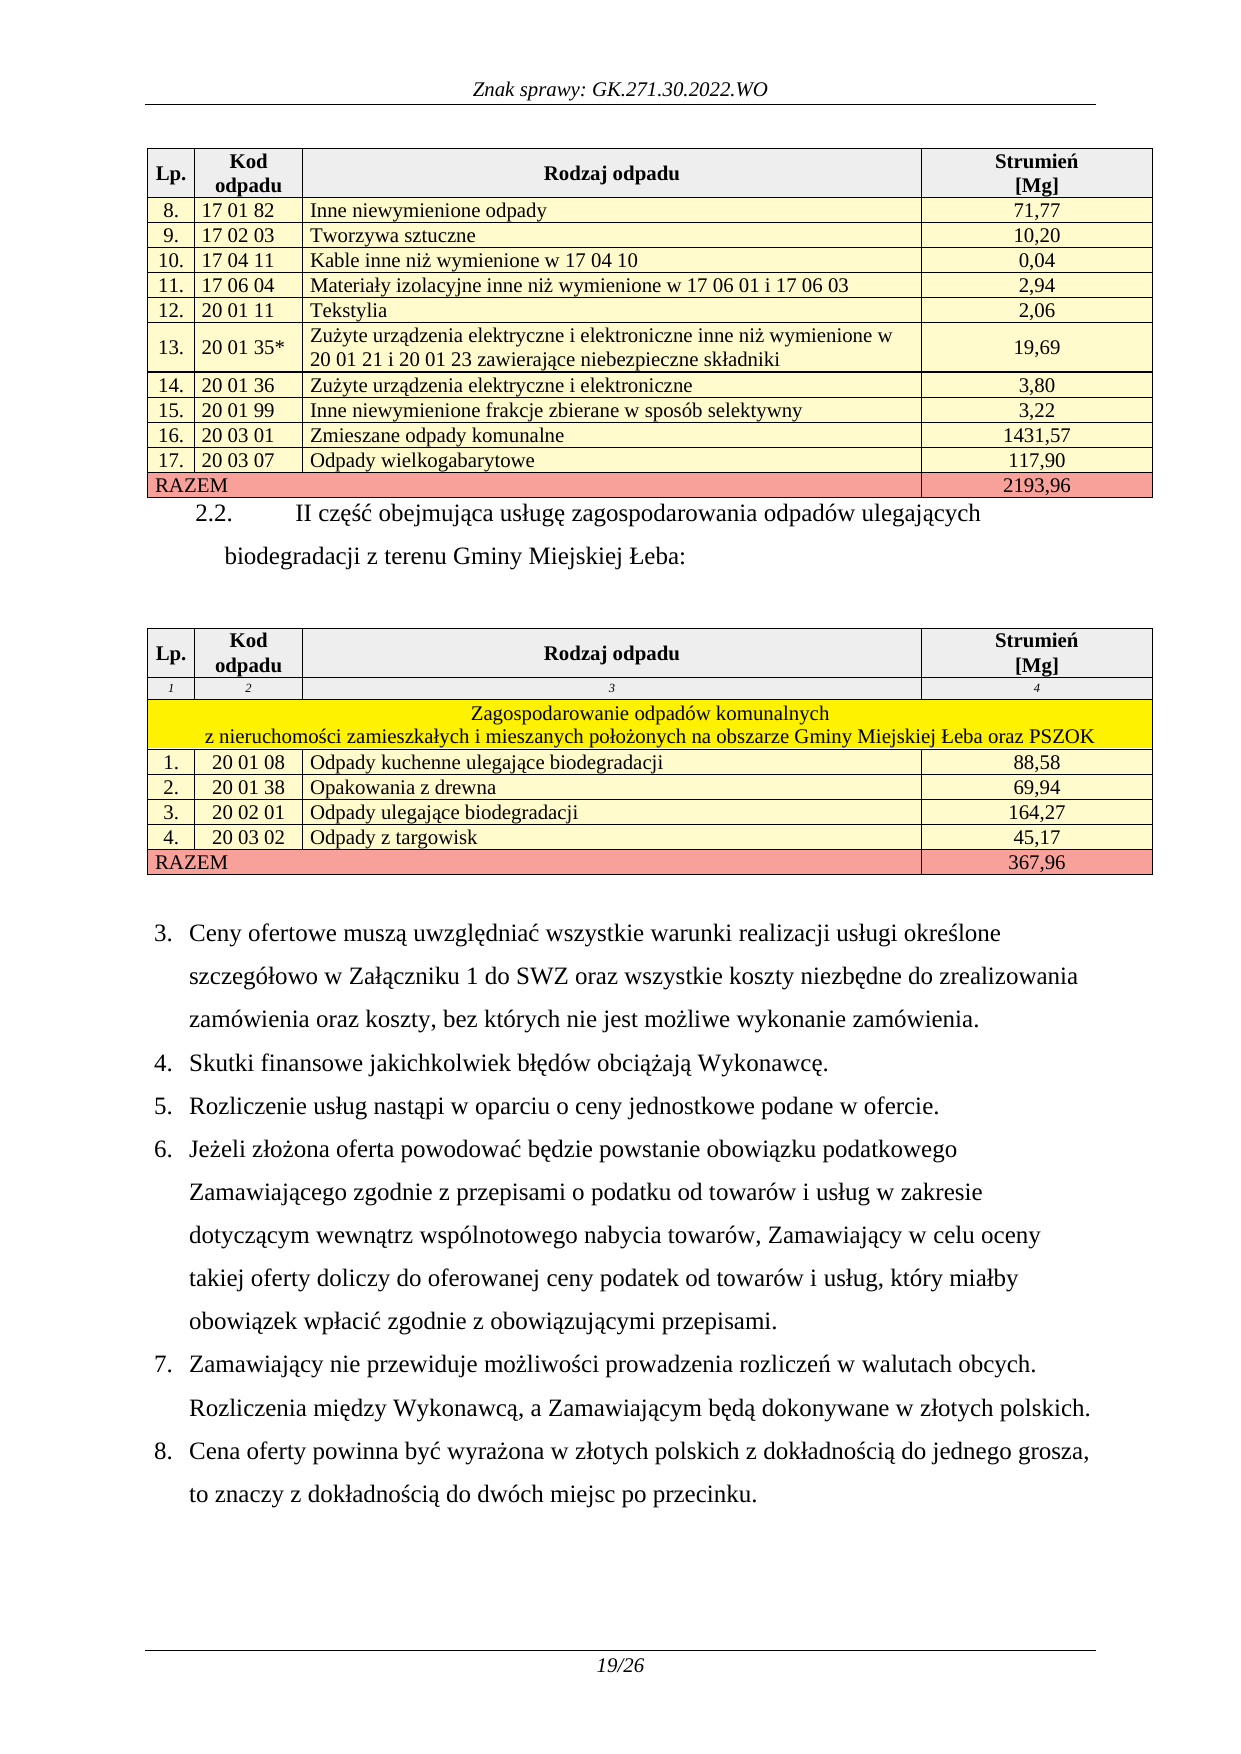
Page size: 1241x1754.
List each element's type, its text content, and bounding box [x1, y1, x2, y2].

list Ceny ofertowe muszą uwzględniać wszystkie warunki realizacji usługi określone szczegółowo w Załączniku 1 do SWZ oraz wszystkie koszty niezbędne do zrealizowania zamówienia oraz koszty, bez których nie jest możliwe wykonanie zamówienia. [148, 918, 1093, 1033]
table_cell 17 04 11 [195, 248, 302, 272]
table_cell Zagospodarowanie odpadów komunalnych z nieruchomości zamieszkałych i mieszanych położonych na obszarze Gminy Miejskiej Łeba oraz PSZOK [148, 700, 1152, 748]
table_cell 4 [922, 678, 1152, 699]
table_cell 17 02 03 [195, 223, 302, 247]
table_cell RAZEM [148, 850, 921, 874]
table_cell 3. [148, 800, 194, 824]
table_cell 17. [148, 448, 194, 472]
table_cell 2,94 [922, 273, 1152, 297]
table_cell 45,17 [922, 825, 1152, 849]
table_cell 69,94 [922, 775, 1152, 799]
table_cell 1431,57 [922, 423, 1152, 447]
table_cell 20 01 99 [195, 398, 302, 422]
table_cell Zużyte urządzenia elektryczne i elektroniczne [303, 373, 921, 397]
table_cell 9. [148, 223, 194, 247]
table_header Kod odpadu [195, 629, 302, 677]
table_cell 20 02 01 [195, 800, 302, 824]
list Rozliczenie usług nastąpi w oparciu o ceny jednostkowe podane w ofercie. [148, 1091, 1093, 1119]
table_cell 20 01 08 [195, 750, 302, 774]
table_cell Odpady wielkogabarytowe [303, 448, 921, 472]
table_header Rodzaj odpadu [303, 629, 921, 677]
table_cell Odpady kuchenne ulegające biodegradacji [303, 750, 921, 774]
table_cell RAZEM [148, 473, 921, 497]
table_cell Zmieszane odpady komunalne [303, 423, 921, 447]
table_cell 20 01 11 [195, 298, 302, 322]
table_cell Zużyte urządzenia elektryczne i elektroniczne inne niż wymienione w 20 01 21 i 20 01 23 zawierające niebezpieczne składniki [303, 323, 921, 371]
table_cell 3,80 [922, 373, 1152, 397]
table_cell 4. [148, 825, 194, 849]
table_cell 16. [148, 423, 194, 447]
list Cena oferty powinna być wyrażona w złotych polskich z dokładnością do jednego grosza, to znaczy z dokładnością do dwóch miejsc po przecinku. [148, 1436, 1093, 1508]
table_cell Kable inne niż wymienione w 17 04 10 [303, 248, 921, 272]
list Jeżeli złożona oferta powodować będzie powstanie obowiązku podatkowego Zamawiającego zgodnie z przepisami o podatku od towarów i usług w zakresie dotyczącym wewnątrz wspólnotowego nabycia towarów, Zamawiający w celu oceny takiej oferty doliczy do oferowanej ceny podatek od towarów i usług, który miałby obowiązek wpłacić zgodnie z obowiązującymi przepisami. [148, 1134, 1093, 1335]
table_cell 20 03 02 [195, 825, 302, 849]
table_cell 164,27 [922, 800, 1152, 824]
table_cell 14. [148, 373, 194, 397]
table_cell 367,96 [922, 850, 1152, 874]
table_header Kod odpadu [195, 149, 302, 197]
table_cell Inne niewymienione odpady [303, 198, 921, 222]
table_cell 2 [195, 678, 302, 699]
table_header Rodzaj odpadu [303, 149, 921, 197]
table_cell 0,04 [922, 248, 1152, 272]
table_cell 20 01 35* [195, 323, 302, 371]
table_header Lp. [148, 629, 194, 677]
list Zamawiający nie przewiduje możliwości prowadzenia rozliczeń w walutach obcych. Rozliczenia między Wykonawcą, a Zamawiającym będą dokonywane w złotych polskich. [148, 1349, 1093, 1421]
table_cell 88,58 [922, 750, 1152, 774]
table_cell 2,06 [922, 298, 1152, 322]
table_cell 10,20 [922, 223, 1152, 247]
table_cell 15. [148, 398, 194, 422]
table_header Strumień [Mg] [922, 149, 1152, 197]
list Skutki finansowe jakichkolwiek błędów obciążają Wykonawcę. [148, 1048, 1093, 1076]
table_cell 12. [148, 298, 194, 322]
table_cell Opakowania z drewna [303, 775, 921, 799]
table_cell 117,90 [922, 448, 1152, 472]
table_cell Tworzywa sztuczne [303, 223, 921, 247]
list II część obejmująca usługę zagospodarowania odpadów ulegających biodegradacji z terenu Gminy Miejskiej Łeba: [189, 498, 1093, 570]
table_cell 10. [148, 248, 194, 272]
table_cell Odpady ulegające biodegradacji [303, 800, 921, 824]
table_cell 2. [148, 775, 194, 799]
table_header Strumień [Mg] [922, 629, 1152, 677]
table_cell Odpady z targowisk [303, 825, 921, 849]
table_cell 11. [148, 273, 194, 297]
table_cell 20 03 07 [195, 448, 302, 472]
table_cell 19,69 [922, 323, 1152, 371]
table_cell 13. [148, 323, 194, 371]
table_cell 1 [148, 678, 194, 699]
table_cell 71,77 [922, 198, 1152, 222]
table_cell Tekstylia [303, 298, 921, 322]
table_cell 3 [303, 678, 921, 699]
table_cell 1. [148, 750, 194, 774]
table_cell 8. [148, 198, 194, 222]
table_cell 20 01 36 [195, 373, 302, 397]
table_header Lp. [148, 149, 194, 197]
table_cell 17 06 04 [195, 273, 302, 297]
table_cell Inne niewymienione frakcje zbierane w sposób selektywny [303, 398, 921, 422]
table_cell 20 01 38 [195, 775, 302, 799]
table_cell 2193,96 [922, 473, 1152, 497]
table_cell Materiały izolacyjne inne niż wymienione w 17 06 01 i 17 06 03 [303, 273, 921, 297]
table_cell 3,22 [922, 398, 1152, 422]
table_cell 17 01 82 [195, 198, 302, 222]
table_cell 20 03 01 [195, 423, 302, 447]
